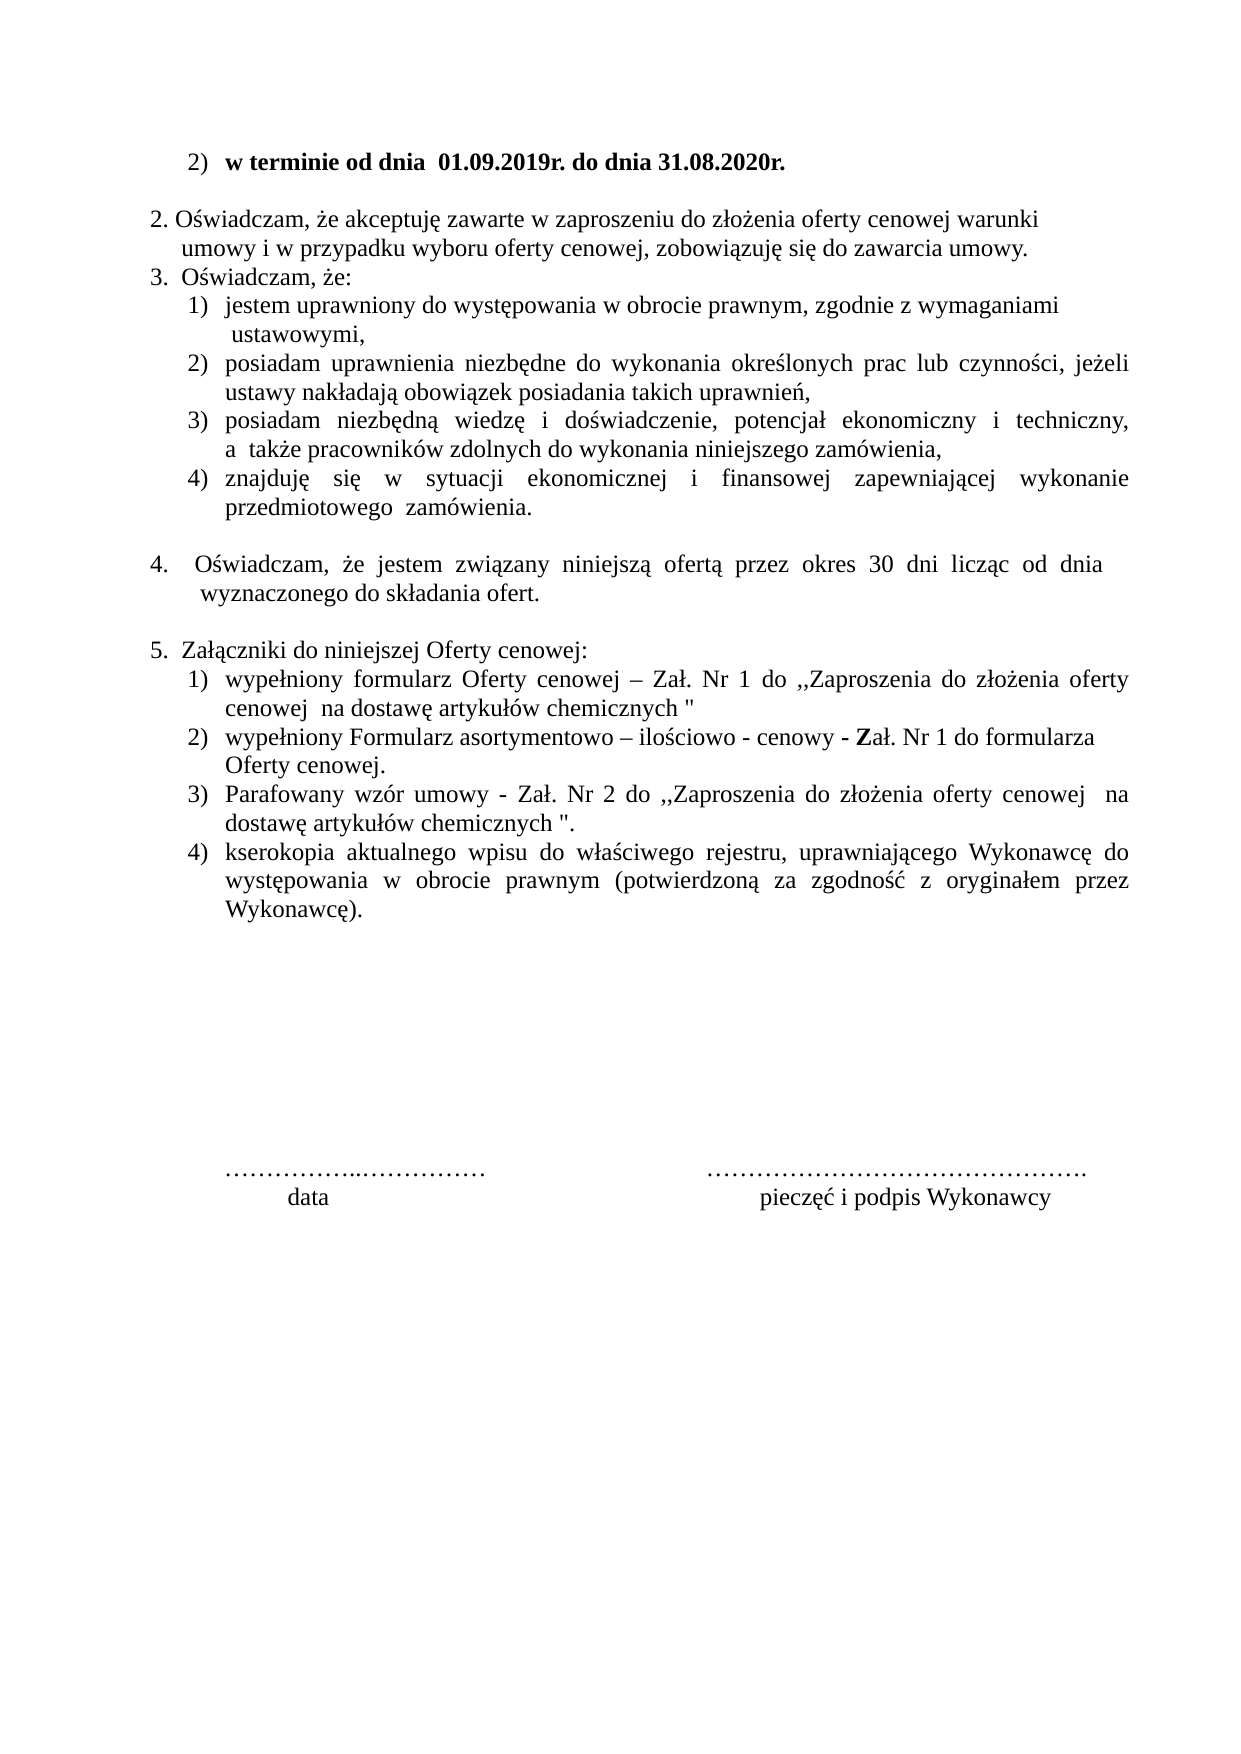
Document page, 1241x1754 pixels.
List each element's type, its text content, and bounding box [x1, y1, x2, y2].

text data pieczęć i podpis Wykonawcy [150, 1182, 1130, 1211]
list jestem uprawniony do występowania w obrocie prawnym, zgodnie z wymaganiami [187, 291, 1130, 319]
text umowy i w przypadku wyboru oferty cenowej, zobowiązuję się do zawarcia umowy. [150, 233, 1130, 262]
text 3. Oświadczam, że: [150, 262, 1130, 291]
list ustawowymi, [187, 319, 1130, 348]
text ……………..…………… ………………………………………. [150, 1153, 1130, 1182]
list w terminie od dnia 01.09.2019r. do dnia 31.08.2020r. [187, 147, 1130, 176]
list posiadam uprawnienia niezbędne do wykonania określonych prac lub czynności, jeżeli ustawy nakładają obowiązek posiadania takich uprawnień, [187, 348, 1130, 406]
list kserokopia aktualnego wpisu do właściwego rejestru, uprawniającego Wykonawcę do występowania w obrocie prawnym (potwierdzoną za zgodność z oryginałem przez Wykonawcę). [187, 837, 1130, 923]
list Oferty cenowej. [187, 751, 1130, 779]
list wypełniony Formularz asortymentowo – ilościowo - cenowy - Zał. Nr 1 do formularza [187, 722, 1130, 751]
list znajduję się w sytuacji ekonomicznej i finansowej zapewniającej wykonanie przedmiotowego zamówienia. [187, 463, 1130, 521]
list wypełniony formularz Oferty cenowej – Zał. Nr 1 do ,,Zaproszenia do złożenia oferty cenowej na dostawę artykułów chemicznych " [187, 664, 1130, 722]
text 2. Oświadczam, że akceptuję zawarte w zaproszeniu do złożenia oferty cenowej warunki [150, 204, 1130, 233]
list Parafowany wzór umowy - Zał. Nr 2 do ,,Zaproszenia do złożenia oferty cenowej na dostawę artykułów chemicznych ". [187, 779, 1130, 837]
text 5. Załączniki do niniejszej Oferty cenowej: [150, 636, 1130, 664]
list posiadam niezbędną wiedzę i doświadczenie, potencjał ekonomiczny i techniczny, a także pracowników zdolnych do wykonania niniejszego zamówienia, [187, 406, 1130, 463]
text 4. Oświadczam, że jestem związany niniejszą ofertą przez okres 30 dni licząc od dnia wyznaczonego do składania ofert. [150, 549, 1130, 607]
